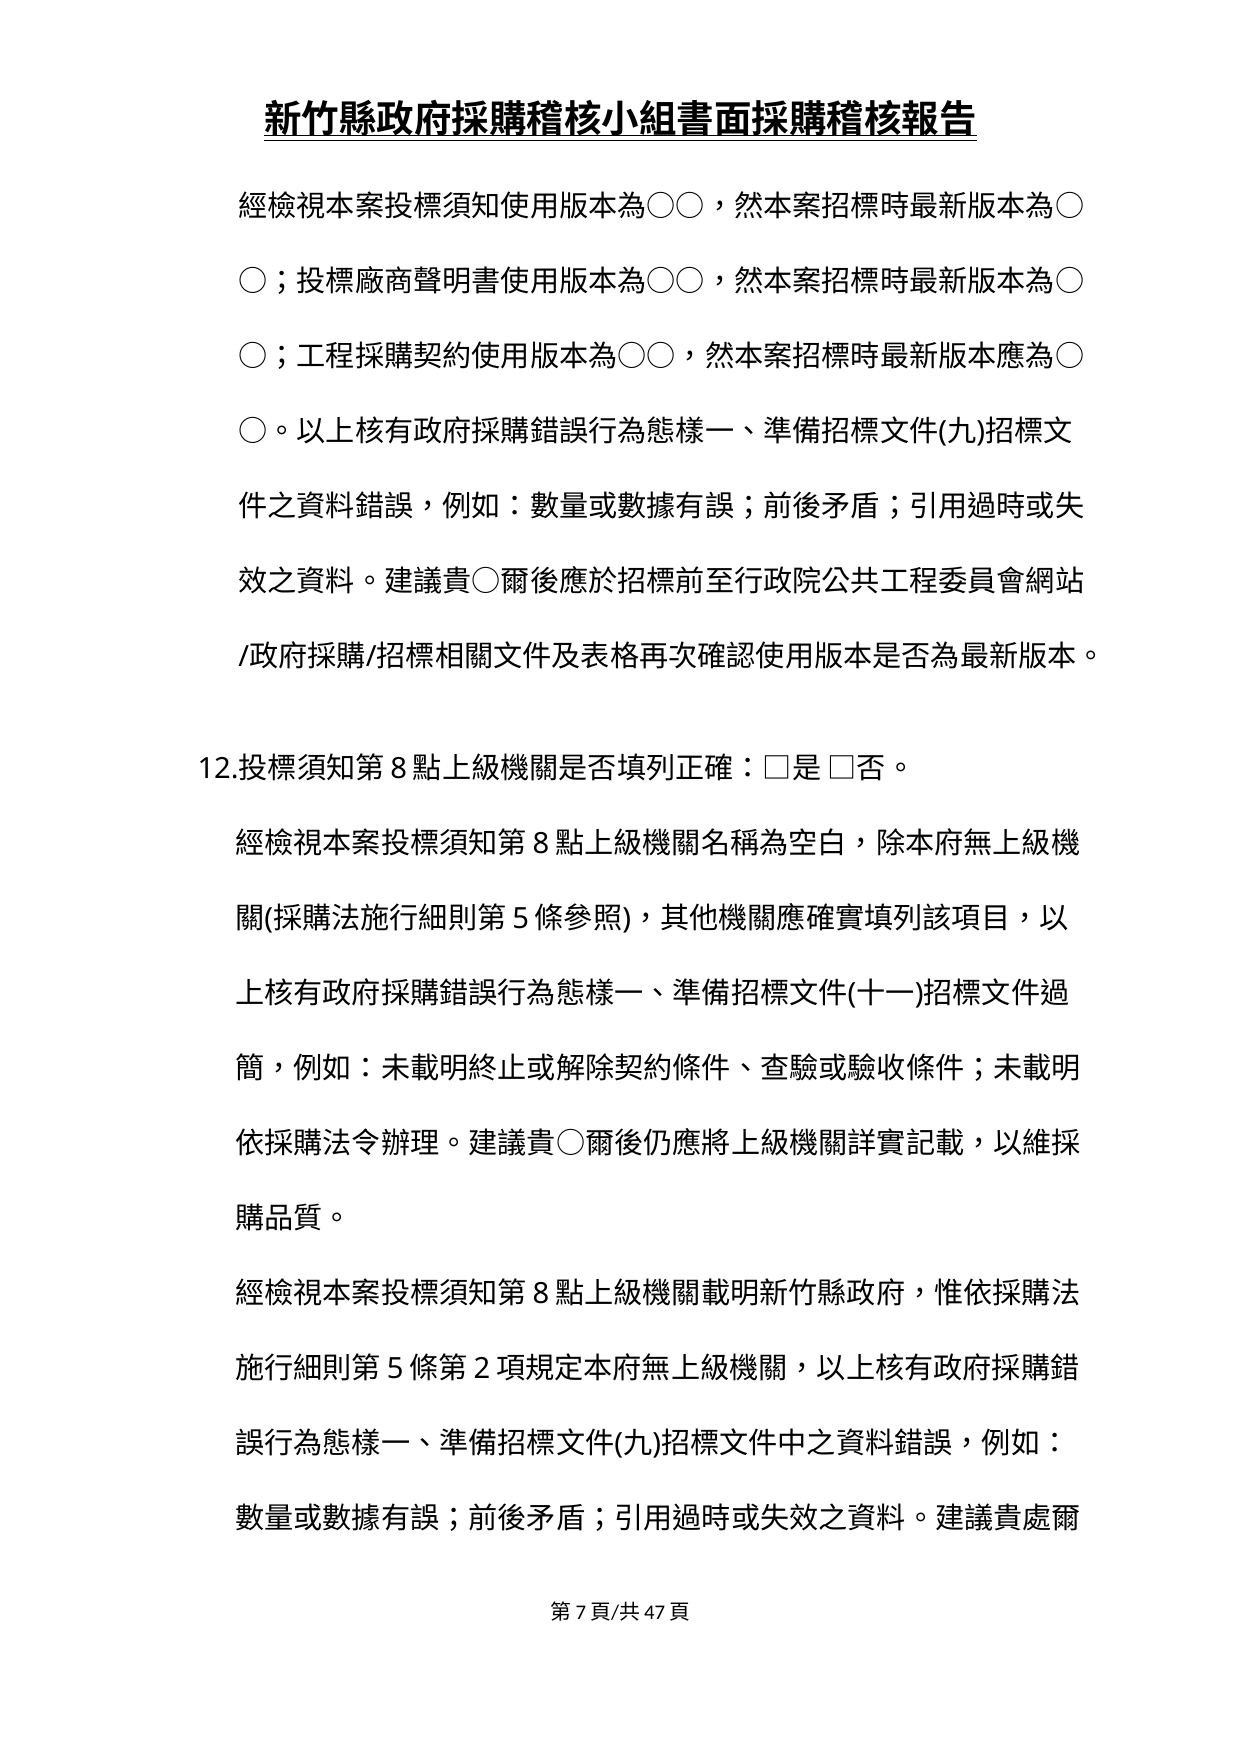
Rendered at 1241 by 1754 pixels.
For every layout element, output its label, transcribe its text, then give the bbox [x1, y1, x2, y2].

list 經檢視本案投標須知使用版本為○○，然本案招標時最新版本為○○；投標廠商聲明書使用版本為○○，然本案招標時最新版本為○○；工程採購契約使用版本為○○，然本案招標時最新版本應為○○。以上核有政府採購錯誤行為態樣一、準備招標文件(九)招標文件之資料錯誤，例如：數量或數據有誤；前後矛盾；引用過時或失效之資料。建議貴○爾後應於招標前至行政院公共工程委員會網站/政府採購/招標相關文件及表格再次確認使用版本是否為最新版本。 [238, 160, 1092, 685]
list 經檢視本案投標須知第8點上級機關載明新竹縣政府，惟依採購法施行細則第5條第2項規定本府無上級機關，以上核有政府採購錯誤行為態樣一、準備招標文件(九)招標文件中之資料錯誤，例如：數量或數據有誤；前後矛盾；引用過時或失效之資料。建議貴處爾 [235, 1247, 1092, 1547]
list 投標須知第8點上級機關是否填列正確：□是 □否。 [197, 722, 1092, 797]
list 經檢視本案投標須知第8點上級機關名稱為空白，除本府無上級機關(採購法施行細則第5條參照)，其他機關應確實填列該項目，以上核有政府採購錯誤行為態樣一、準備招標文件(十一)招標文件過簡，例如：未載明終止或解除契約條件、查驗或驗收條件；未載明依採購法令辦理。建議貴○爾後仍應將上級機關詳實記載，以維採購品質。 [235, 797, 1092, 1247]
